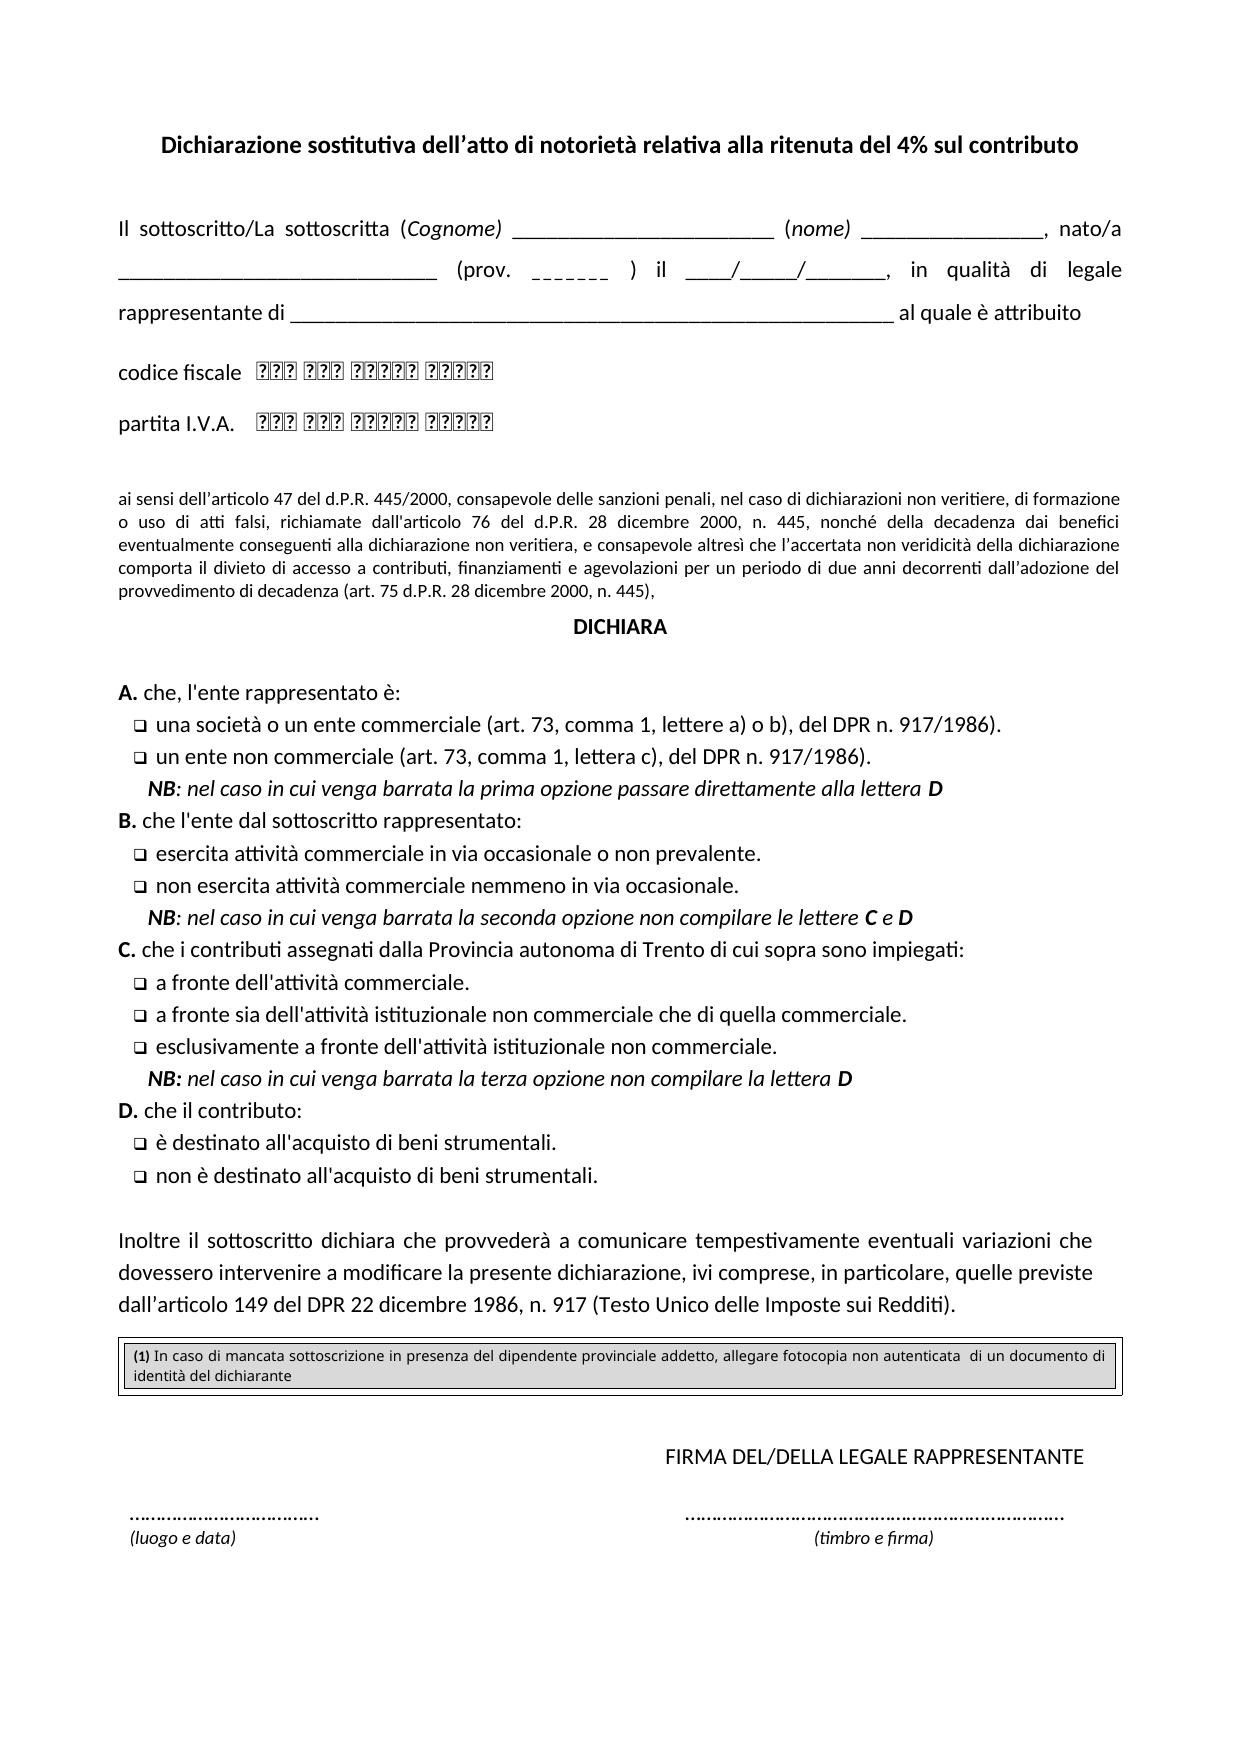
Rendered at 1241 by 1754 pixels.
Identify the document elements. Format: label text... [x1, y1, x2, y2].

list non esercita attività commerciale nemmeno in via occasionale. [133, 871, 1095, 899]
list è destinato all'acquisto di beni strumentali. [133, 1128, 1095, 1157]
list una società o un ente commerciale (art. 73, comma 1, lettere a) o b), del DPR n. 917/1986). [133, 710, 1095, 738]
text A. che, l'ente rappresentato è: [118, 678, 1095, 706]
table_header ……………………………… (luogo e data) [118, 1443, 627, 1590]
text B. che l'ente dal sottoscritto rappresentato: [118, 807, 1095, 835]
text NB: nel caso in cui venga barrata la prima opzione passare direttamente alla lettera D [148, 774, 1095, 802]
list esercita attività commerciale in via occasionale o non prevalente. [133, 839, 1095, 867]
text Il sottoscritto/La sottoscritta (Cognome) _______________________ (nome) ________________, nato/a ____________________________ (prov. _______ ) il ____/_____/_______, in qualità di legale rappresentante di _____________________________________________________ al quale è attribuito [118, 214, 1122, 326]
text Inoltre il sottoscritto dichiara che provvederà a comunicare tempestivamente eventuali variazioni che dovessero intervenire a modificare la presente dichiarazione, ivi comprese, in particolare, quelle previste dall’articolo 149 del DPR 22 dicembre 1986, n. 917 (Testo Unico delle Imposte sui Redditi). [118, 1226, 1095, 1318]
list un ente non commerciale (art. 73, comma 1, lettera c), del DPR n. 917/1986). [133, 742, 1095, 770]
text NB: nel caso in cui venga barrata la seconda opzione non compilare le lettere C e D [148, 903, 1095, 931]
text NB: nel caso in cui venga barrata la terza opzione non compilare la lettera D [148, 1064, 1095, 1092]
text C. che i contributi assegnati dalla Provincia autonoma di Trento di cui sopra sono impiegati: [118, 935, 1095, 963]
subtitle codice fiscale     [118, 352, 1122, 388]
list a fronte dell'attività commerciale. [133, 968, 1095, 996]
list esclusivamente a fronte dell'attività istituzionale non commerciale. [133, 1032, 1095, 1060]
text partita I.V.A.     [118, 405, 1122, 438]
table_header (1) In caso di mancata sottoscrizione in presenza del dipendente provinciale addetto, allegare fotocopia non autenticata di un documento di identità del dichiarante [119, 1338, 1122, 1395]
text Dichiarazione sostitutiva dell’atto di notorietà relativa alla ritenuta del 4% sul contributo [118, 129, 1122, 159]
text DICHIARA [118, 612, 1122, 640]
table_header FIRMA DEL/DELLA LEGALE RAPPRESENTANTE ……………………………………………………………… (timbro e firma) [627, 1443, 1122, 1590]
text ai sensi dell’articolo 47 del d.P.R. 445/2000, consapevole delle sanzioni penali, nel caso di dichiarazioni non veritiere, di formazione o uso di atti falsi, richiamate dall'articolo 76 del d.P.R. 28 dicembre 2000, n. 445, nonché della decadenza dai benefici eventualmente conseguenti alla dichiarazione non veritiera, e consapevole altresì che l’accertata non veridicità della dichiarazione comporta il divieto di accesso a contributi, finanziamenti e agevolazioni per un periodo di due anni decorrenti dall’adozione del provvedimento di decadenza (art. 75 d.P.R. 28 dicembre 2000, n. 445), [118, 487, 1122, 602]
list non è destinato all'acquisto di beni strumentali. [133, 1161, 1095, 1189]
list a fronte sia dell'attività istituzionale non commerciale che di quella commerciale. [133, 1000, 1095, 1028]
text D. che il contributo: [118, 1096, 1095, 1124]
